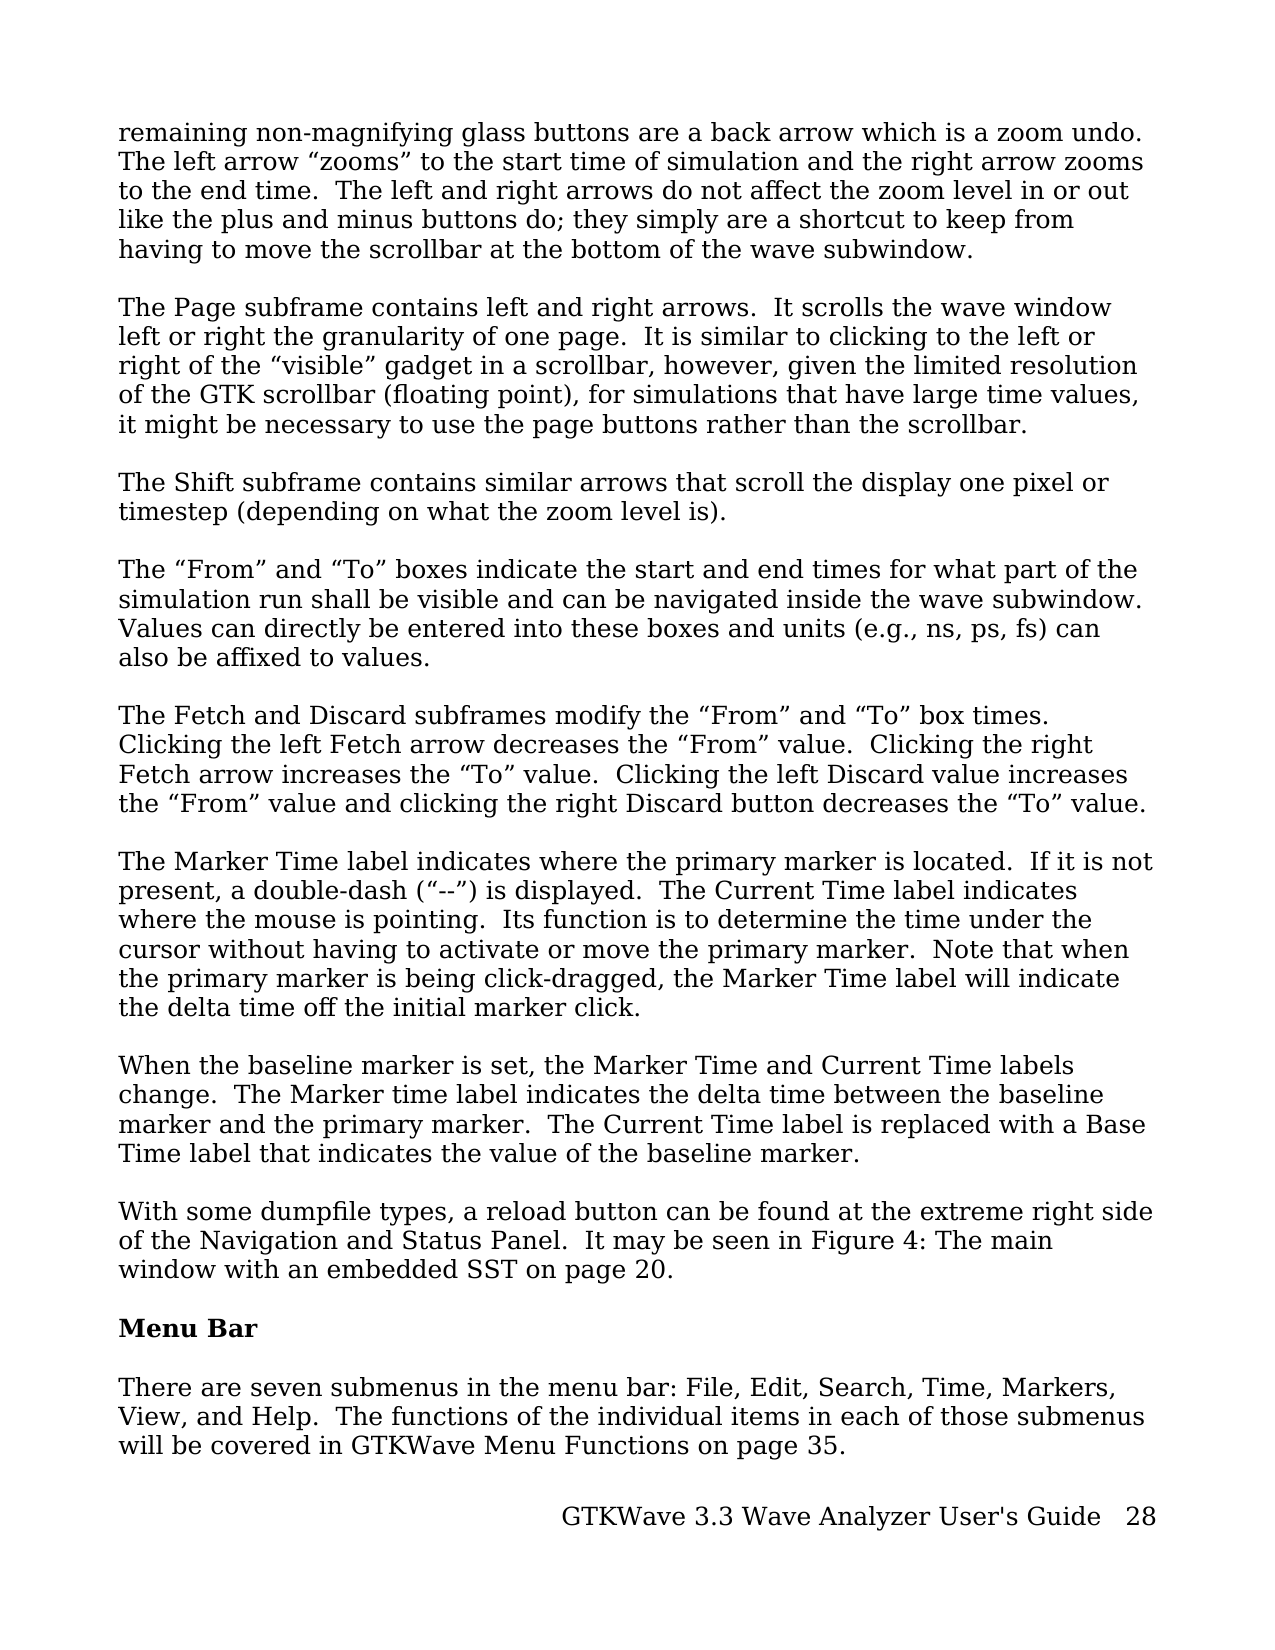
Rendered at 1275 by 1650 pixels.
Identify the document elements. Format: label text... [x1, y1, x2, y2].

text There are seven submenus in the menu bar: File, Edit, Search, Time, Markers, View, and Help. The functions of the individual items in each of those submenus will be covered in GTKWave Menu Functions on page 35. [118, 1373, 1157, 1460]
text The Page subframe contains left and right arrows. It scrolls the wave window left or right the granularity of one page. It is similar to clicking to the left or right of the “visible” gadget in a scrollbar, however, given the limited resolution of the GTK scrollbar (floating point), for simulations that have large time values, it might be necessary to use the page buttons rather than the scrollbar. [118, 293, 1157, 439]
text The Marker Time label indicates where the primary marker is located. If it is not present, a double-dash (“--”) is displayed. The Current Time label indicates where the mouse is pointing. Its function is to determine the time under the cursor without having to activate or move the primary marker. Note that when the primary marker is being click-dragged, the Marker Time label will indicate the delta time off the initial marker click. [118, 847, 1157, 1022]
text Menu Bar [118, 1314, 1157, 1343]
text The Shift subframe contains similar arrows that scroll the display one pixel or timestep (depending on what the zoom level is). [118, 468, 1157, 526]
text The “From” and “To” boxes indicate the start and end times for what part of the simulation run shall be visible and can be navigated inside the wave subwindow. Values can directly be entered into these boxes and units (e.g., ns, ps, fs) can also be affixed to values. [118, 556, 1157, 672]
text The Fetch and Discard subframes modify the “From” and “To” box times. Clicking the left Fetch arrow decreases the “From” value. Clicking the right Fetch arrow increases the “To” value. Clicking the left Discard value increases the “From” value and clicking the right Discard button decreases the “To” value. [118, 701, 1157, 818]
text When the baseline marker is set, the Marker Time and Current Time labels change. The Marker time label indicates the delta time between the baseline marker and the primary marker. The Current Time label is replaced with a Base Time label that indicates the value of the baseline marker. [118, 1051, 1157, 1168]
text remaining non-magnifying glass buttons are a back arrow which is a zoom undo. The left arrow “zooms” to the start time of simulation and the right arrow zooms to the end time. The left and right arrows do not affect the zoom level in or out like the plus and minus buttons do; they simply are a shortcut to keep from having to move the scrollbar at the bottom of the wave subwindow. [118, 118, 1157, 264]
text With some dumpfile types, a reload button can be found at the extreme right side of the Navigation and Status Panel. It may be seen in Figure 4: The main window with an embedded SST on page 20. [118, 1197, 1157, 1285]
